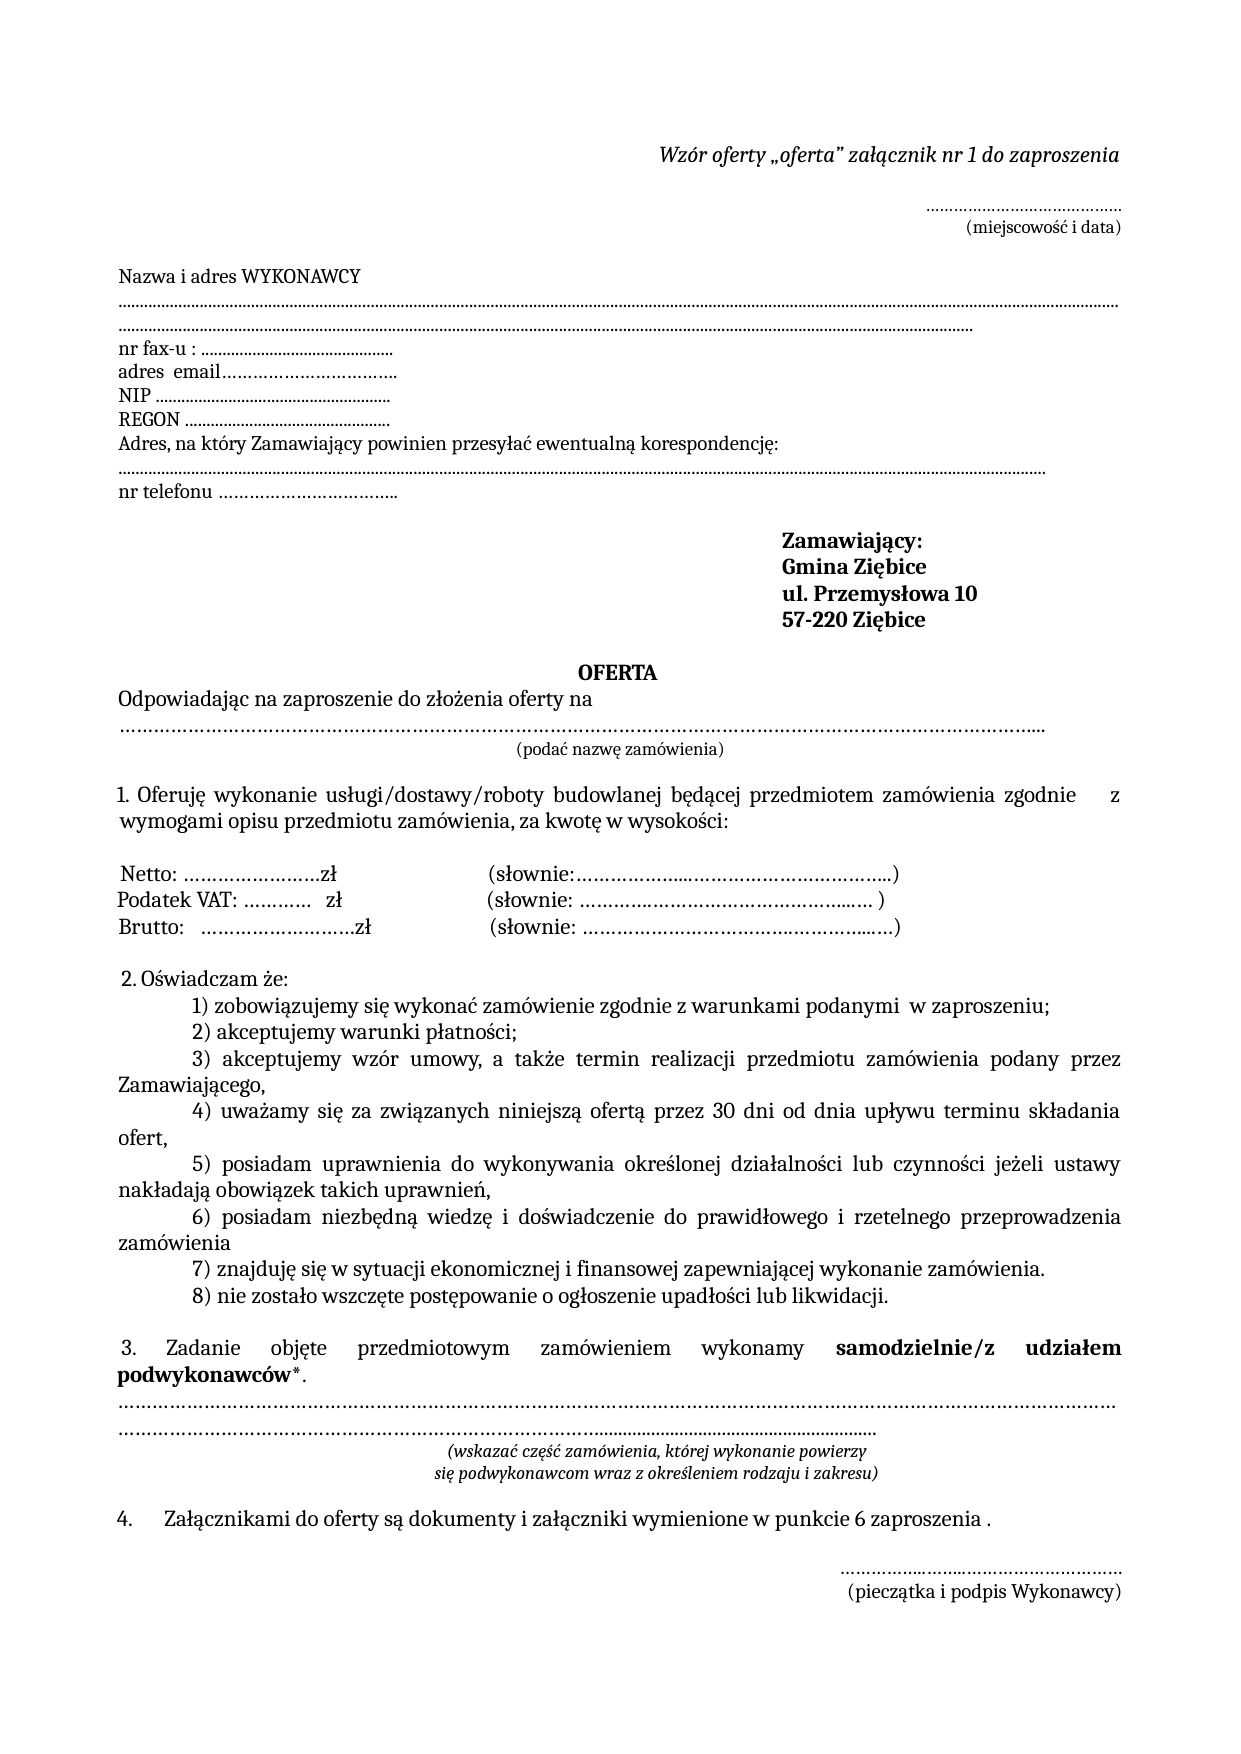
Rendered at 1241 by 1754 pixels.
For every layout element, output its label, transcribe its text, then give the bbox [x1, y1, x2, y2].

text Adres, na który Zamawiający powinien przesyłać ewentualną korespondencję: [118, 432, 1122, 456]
text 8) nie zostało wszczęte postępowanie o ogłoszenie upadłości lub likwidacji. [118, 1282, 1122, 1309]
text OFERTA [118, 659, 1122, 686]
text (miejscowość i data) [118, 216, 1122, 238]
text ul. Przemysłowa 10 [708, 581, 1122, 607]
text ……………………………………………………………………………………………………………………………………………... [118, 712, 1122, 739]
text Netto: ……………………zł (słownie:………………...……………………………..) [118, 861, 1122, 887]
text (podać nazwę zamówienia) [118, 739, 1122, 760]
text (wskazać część zamówienia, której wykonanie powierzy [193, 1441, 1122, 1462]
text 3) akceptujemy wzór umowy, a także termin realizacji przedmiotu zamówienia podany przez Zamawiającego, [118, 1045, 1122, 1098]
text się podwykonawcom wraz z określeniem rodzaju i zakresu) [193, 1462, 1122, 1484]
text adres email……………………………. [118, 360, 1122, 384]
text 4) uważamy się za związanych niniejszą ofertą przez 30 dni od dnia upływu terminu składania ofert, [118, 1098, 1122, 1151]
text 6) posiadam niezbędną wiedzę i doświadczenie do prawidłowego i rzetelnego przeprowadzenia zamówienia [118, 1203, 1122, 1256]
text …………………………………… [118, 195, 1122, 216]
text 2) akceptujemy warunki płatności; [118, 1019, 1122, 1045]
text 1) zobowiązujemy się wykonać zamówienie zgodnie z warunkami podanymi w zaproszeniu; [118, 993, 1122, 1019]
text (pieczątka i podpis Wykonawcy) [561, 1579, 1122, 1603]
text Zamawiający: [708, 528, 1122, 554]
text Odpowiadając na zaproszenie do złożenia oferty na [118, 686, 1122, 712]
text 2. Oświadczam że: [115, 966, 1122, 993]
text nr telefonu …………………………….. [118, 480, 1122, 504]
text 57-220 Ziębice [708, 607, 1122, 633]
text Brutto: ………………………zł (słownie: ……………………………….…………...…) [118, 913, 1122, 940]
text ......................................................................................................................................................................................................................... [118, 456, 1122, 480]
text nr fax-u : ............................................. [118, 336, 1122, 360]
text .................................................................................................................................................................................................................................................................................................................................................................................................................................................. [118, 288, 1122, 336]
text Nazwa i adres WYKONAWCY [118, 264, 1122, 288]
text Podatek VAT: ………… zł (słownie: ………….……………………………...… ) [117, 887, 1122, 913]
text NIP ....................................................... [118, 384, 1122, 408]
list Załącznikami do oferty są dokumenty i załączniki wymienione w punkcie 6 zaproszenia . [117, 1505, 1122, 1532]
text 7) znajduję się w sytuacji ekonomicznej i finansowej zapewniającej wykonanie zamówienia. [118, 1256, 1122, 1282]
text 1. Oferuję wykonanie usługi/dostawy/roboty budowlanej będącej przedmiotem zamówienia zgodnie z wymogami opisu przedmiotu zamówienia, za kwotę w wysokości: [117, 782, 1122, 834]
text Gmina Ziębice [708, 554, 1122, 581]
text REGON ................................................ [118, 408, 1122, 432]
text ……………..……..………………………… [561, 1556, 1122, 1579]
text Wzór oferty „oferta” załącznik nr 1 do zaproszenia [118, 142, 1122, 168]
text 5) posiadam uprawnienia do wykonywania określonej działalności lub czynności jeżeli ustawy nakładają obowiązek takich uprawnień, [118, 1151, 1122, 1203]
text 3. Zadanie objęte przedmiotowym zamówieniem wykonamy samodzielnie/z udziałem podwykonawców*.……………………………………………………………………………………………………………………………………………………………………………………………………………………………………........................................................... [117, 1335, 1122, 1441]
